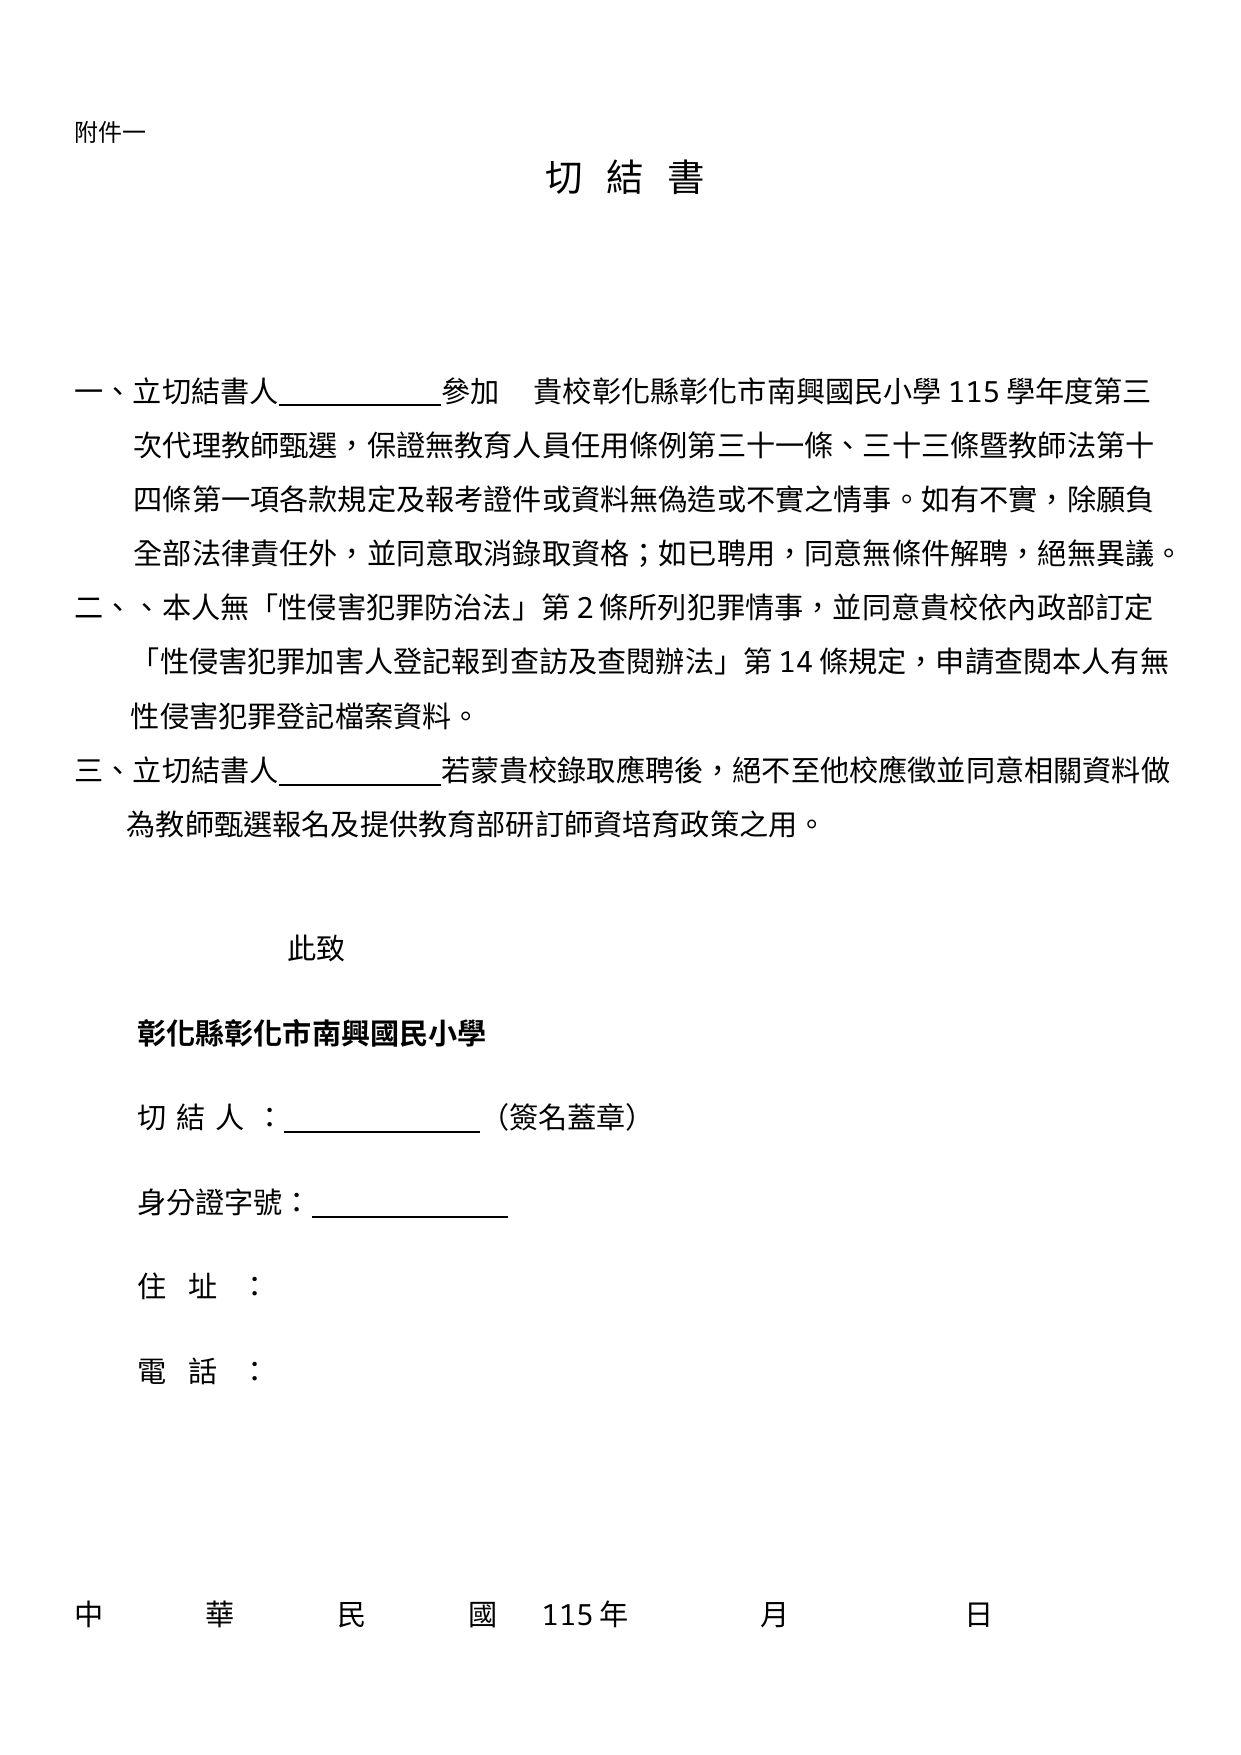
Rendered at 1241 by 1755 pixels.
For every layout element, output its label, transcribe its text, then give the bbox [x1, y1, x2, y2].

text 中 華 民 國 115年 月 日 [74, 1592, 1175, 1634]
text 三、立切結書人 若蒙貴校錄取應聘後，絕不至他校應徵並同意相關資料做為教師甄選報名及提供教育部研訂師資培育政策之用。 [74, 738, 1175, 846]
text 附件一 [74, 113, 1175, 148]
text 身分證字號： [74, 1179, 1175, 1222]
text 一、立切結書人 參加 貴校彰化縣彰化市南興國民小學115學年度第三次代理教師甄選，保證無教育人員任用條例第三十一條、三十三條暨教師法第十四條第一項各款規定及報考證件或資料無偽造或不實之情事。如有不實，除願負全部法律責任外，並同意取消錄取資格；如已聘用，同意無條件解聘，絕無異議。 [74, 359, 1175, 575]
text 此致 [74, 926, 1175, 968]
text 二、、本人無「性侵害犯罪防治法」第2條所列犯罪情事，並同意貴校依內政部訂定「性侵害犯罪加害人登記報到查訪及查閱辦法」第14條規定，申請查閱本人有無性侵害犯罪登記檔案資料。 [74, 575, 1175, 738]
text 彰化縣彰化市南興國民小學 [74, 1010, 1175, 1052]
text 住址： [74, 1264, 1175, 1306]
text 切結書 [74, 148, 1175, 202]
text 電話： [74, 1348, 1175, 1391]
text 切結人： （簽名蓋章） [74, 1095, 1175, 1137]
